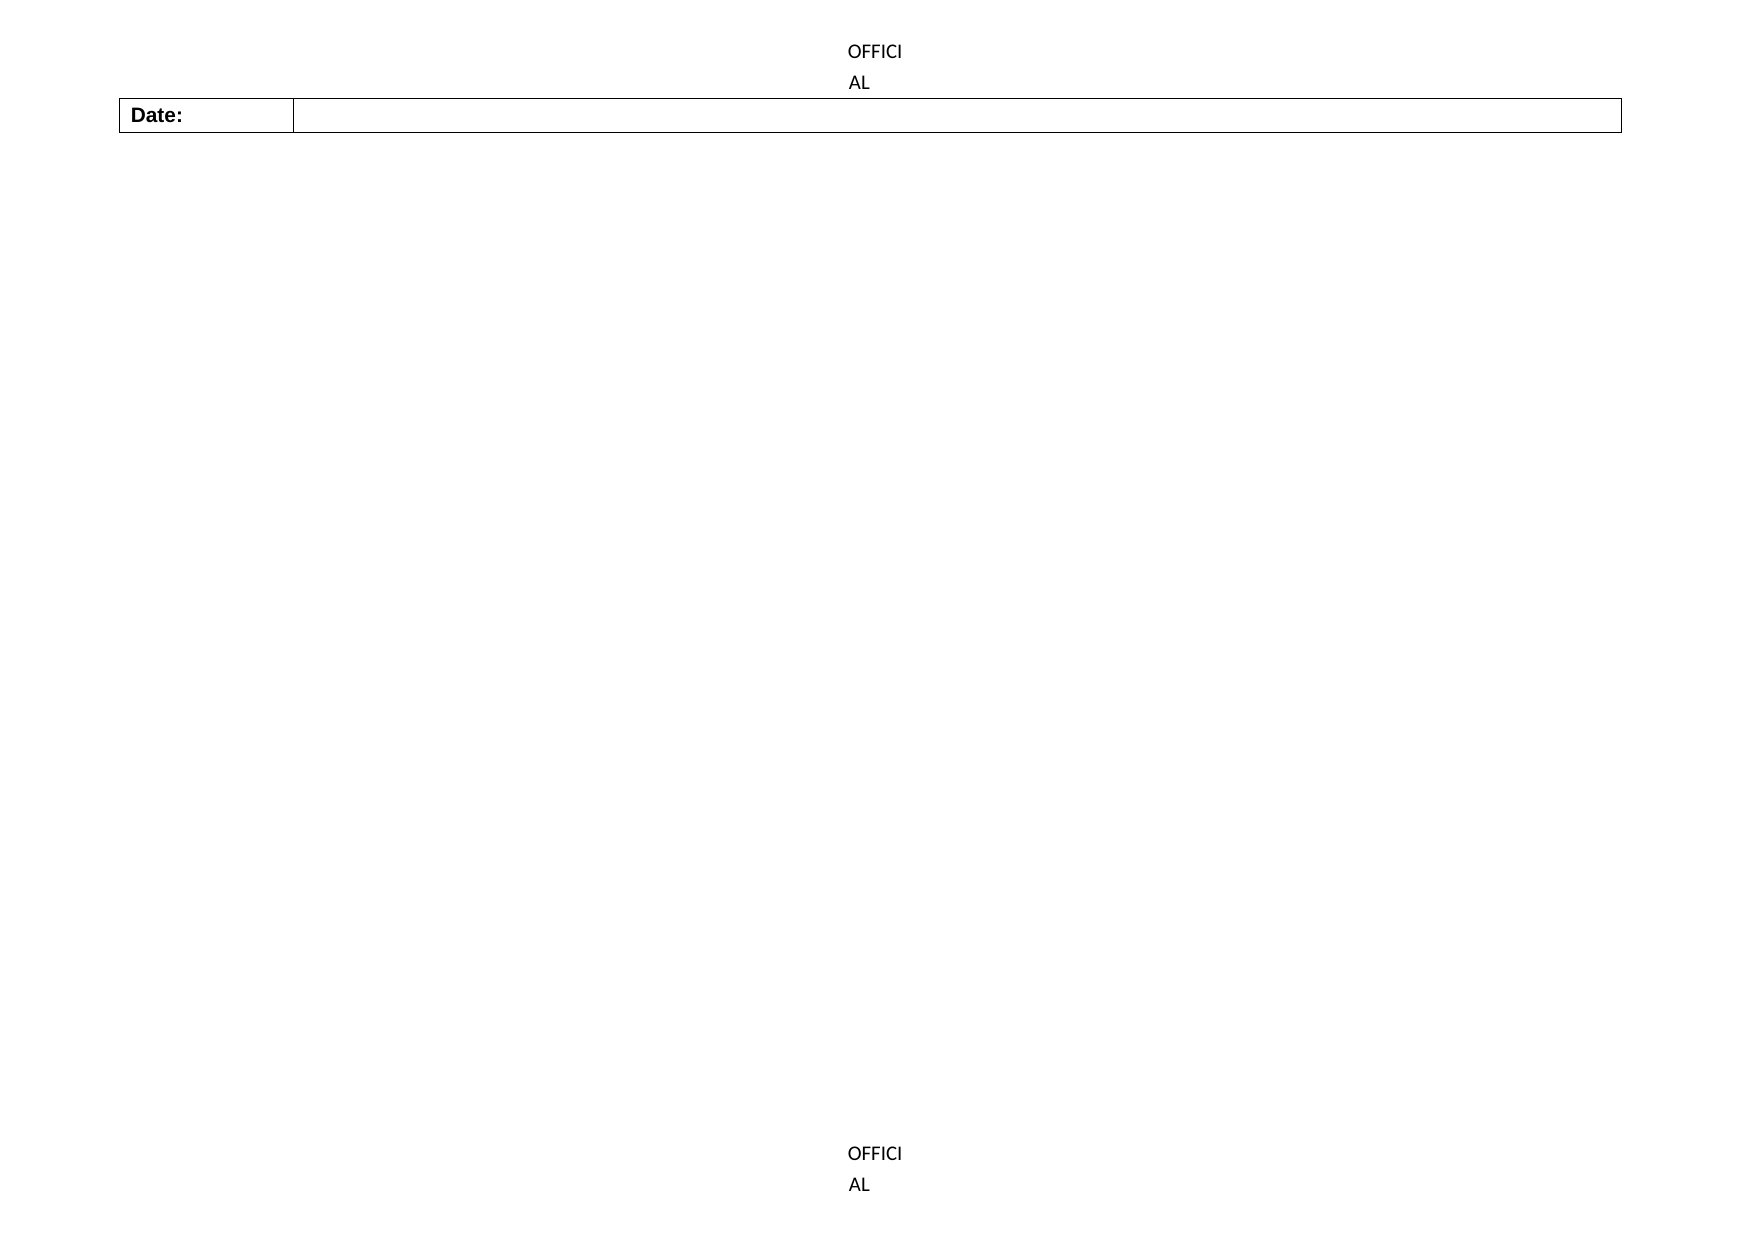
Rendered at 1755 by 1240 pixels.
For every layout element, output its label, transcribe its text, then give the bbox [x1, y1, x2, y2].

table_cell Date: [120, 99, 293, 132]
table_cell [294, 99, 1621, 132]
